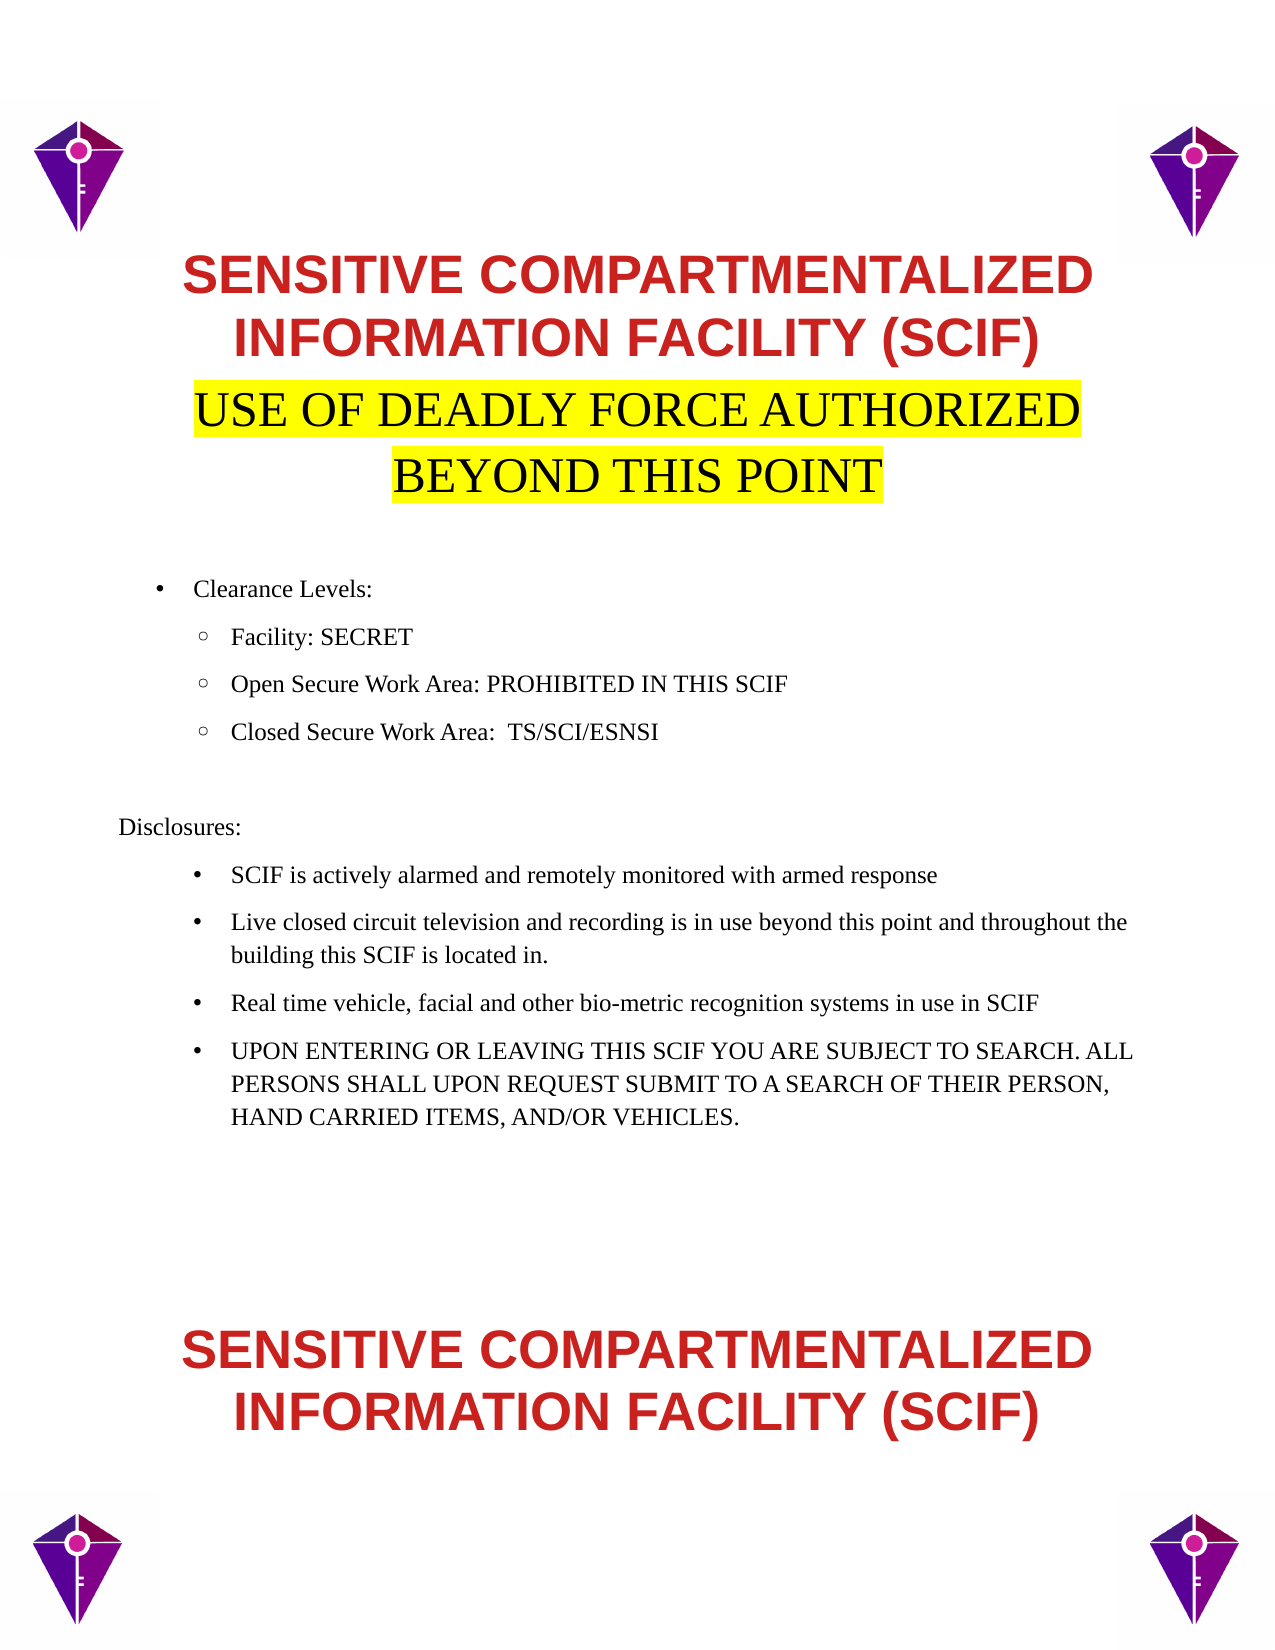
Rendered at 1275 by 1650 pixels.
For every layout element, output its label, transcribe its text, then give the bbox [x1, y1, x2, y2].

picture [1117, 104, 1275, 263]
list SCIF is actively alarmed and remotely monitored with armed response [193, 860, 1157, 889]
picture [1, 99, 160, 258]
list Real time vehicle, facial and other bio-metric recognition systems in use in SCIF [193, 988, 1157, 1017]
list Closed Secure Work Area: TS/SCI/ESNSI [193, 717, 1157, 746]
picture [0, 1492, 158, 1650]
title SENSITIVE COMPARTMENTALIZED INFORMATION FACILITY (SCIF) [118, 1317, 1157, 1442]
picture [1117, 1492, 1275, 1650]
list Live closed circuit television and recording is in use beyond this point and throughout the building this SCIF is located in. [193, 907, 1157, 969]
title SENSITIVE COMPARTMENTALIZED INFORMATION FACILITY (SCIF) [118, 243, 1157, 367]
list Clearance Levels: [156, 574, 1157, 603]
text Disclosures: [118, 812, 1157, 841]
list Open Secure Work Area: PROHIBITED IN THIS SCIF [193, 669, 1157, 698]
list UPON ENTERING OR LEAVING THIS SCIF YOU ARE SUBJECT TO SEARCH. ALL PERSONS SHALL UPON REQUEST SUBMIT TO A SEARCH OF THEIR PERSON, HAND CARRIED ITEMS, AND/OR VEHICLES. [193, 1036, 1157, 1131]
text USE OF DEADLY FORCE AUTHORIZED BEYOND THIS POINT [118, 380, 1157, 503]
list Facility: SECRET [193, 622, 1157, 651]
